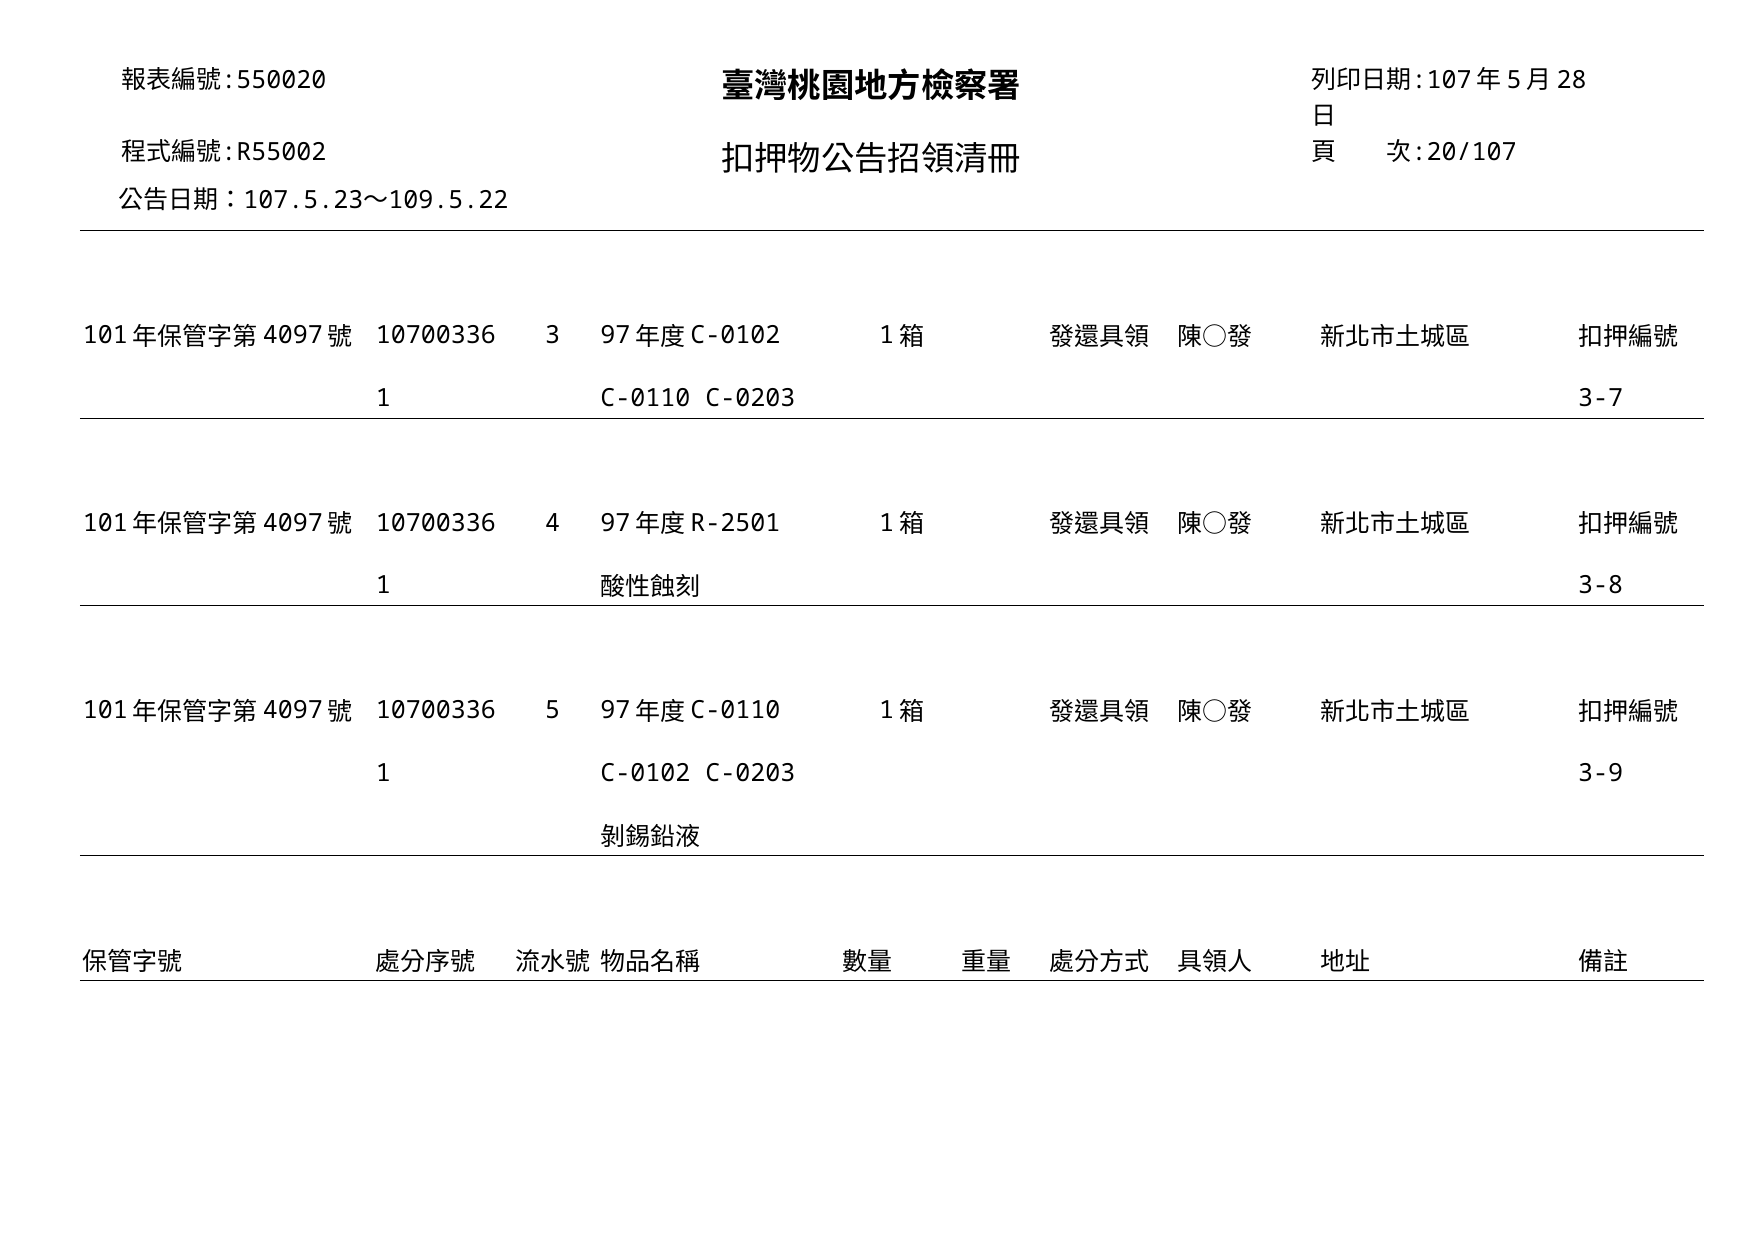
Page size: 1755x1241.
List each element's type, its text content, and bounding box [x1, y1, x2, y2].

table_header 具領人 [1175, 918, 1317, 980]
table_cell 新北市土城區 [1317, 231, 1575, 417]
table_cell 4 [507, 419, 597, 605]
table_cell 扣押編號3-7 [1575, 231, 1704, 417]
table_cell 陳○發 [1175, 231, 1317, 417]
table_cell 97年度C-0110 C-0102 C-0203剝錫鉛液 [597, 606, 807, 855]
table_cell 101年保管字第4097號 [80, 606, 373, 855]
table_cell 發還具領 [1046, 606, 1175, 855]
table_cell 5 [507, 606, 597, 855]
table_cell 97年度R-2501酸性蝕刻 [597, 419, 807, 605]
table_cell [927, 419, 1046, 605]
table_cell 新北市土城區 [1317, 606, 1575, 855]
table_cell 107003361 [373, 419, 507, 605]
table_cell [927, 231, 1046, 417]
table_cell 陳○發 [1175, 419, 1317, 605]
table_cell 扣押編號3-9 [1575, 606, 1704, 855]
table_cell 陳○發 [1175, 606, 1317, 855]
table_header 數量 [808, 918, 927, 980]
table_cell [927, 606, 1046, 855]
table_cell 新北市土城區 [1317, 419, 1575, 605]
table_cell 3 [507, 231, 597, 417]
table_cell 97年度C-0102 C-0110 C-0203 [597, 231, 807, 417]
table_cell 101年保管字第4097號 [80, 231, 373, 417]
table_cell 1箱 [808, 419, 927, 605]
table_cell 發還具領 [1046, 419, 1175, 605]
table_cell 發還具領 [1046, 231, 1175, 417]
table_header 保管字號 [80, 918, 373, 980]
table_cell 107003361 [373, 606, 507, 855]
table_header 物品名稱 [597, 918, 807, 980]
table_cell 107003361 [373, 231, 507, 417]
table_header 備註 [1575, 918, 1704, 980]
table_cell 扣押編號3-8 [1575, 419, 1704, 605]
table_header 地址 [1317, 918, 1575, 980]
table_header 流水號 [507, 918, 597, 980]
table_header 處分序號 [373, 918, 507, 980]
table_cell 101年保管字第4097號 [80, 419, 373, 605]
table_cell 1箱 [808, 606, 927, 855]
table_cell 1箱 [808, 231, 927, 417]
table_header 重量 [927, 918, 1046, 980]
table_header 處分方式 [1046, 918, 1175, 980]
